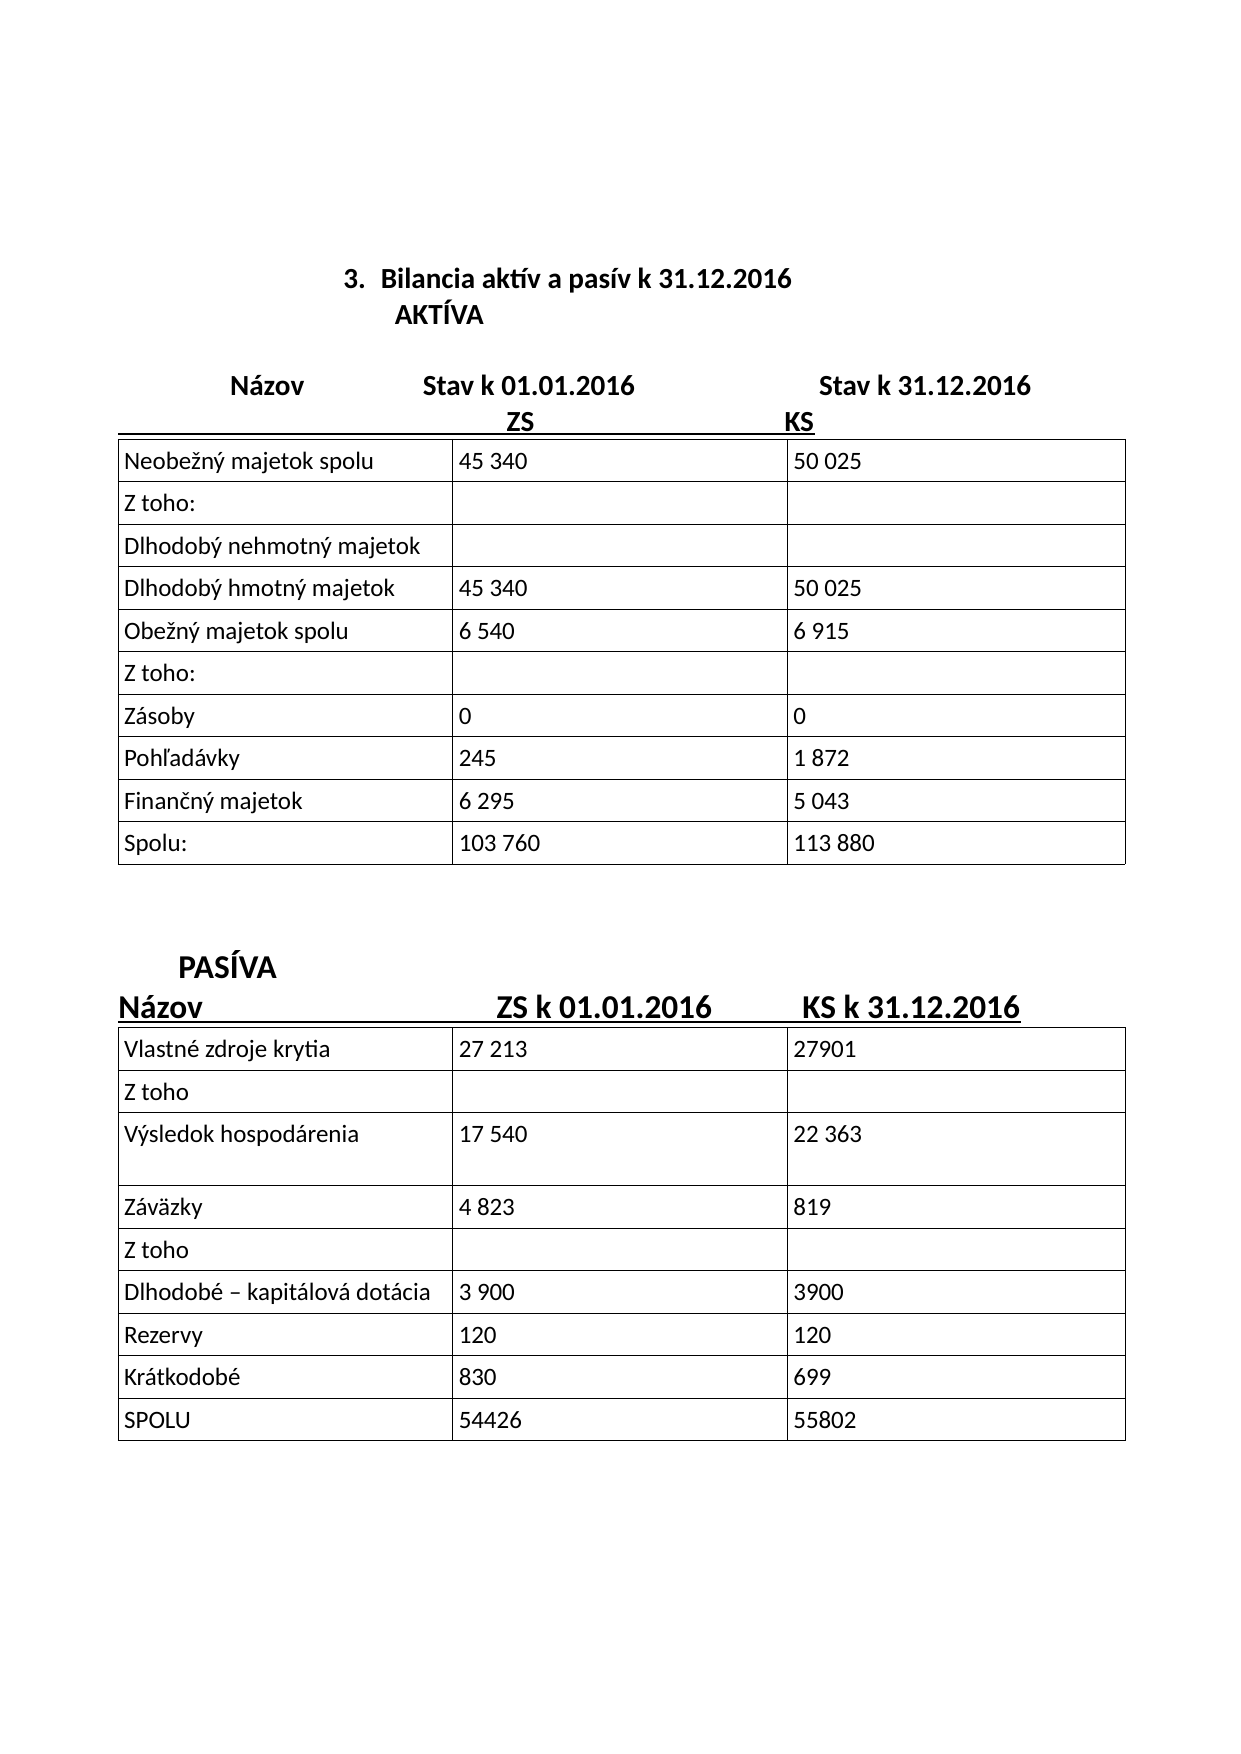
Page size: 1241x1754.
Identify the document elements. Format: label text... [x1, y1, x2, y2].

table_cell 50 025 [788, 567, 1125, 609]
table_cell [453, 525, 787, 566]
table_cell 3 900 [453, 1271, 787, 1313]
table_cell 3900 [788, 1271, 1125, 1313]
table_cell 6 915 [788, 610, 1125, 651]
table_cell 6 540 [453, 610, 787, 651]
table_cell 819 [788, 1186, 1125, 1228]
table_header 27901 [788, 1028, 1125, 1070]
table_cell [788, 652, 1125, 694]
table_cell Z toho: [119, 652, 452, 694]
table_cell [453, 652, 787, 694]
table_cell SPOLU [119, 1399, 452, 1440]
table_cell Záväzky [119, 1186, 452, 1228]
table_cell Dlhodobý nehmotný majetok [119, 525, 452, 566]
table_cell 830 [453, 1356, 787, 1398]
table_cell 245 [453, 737, 787, 779]
text AKTÍVA [118, 296, 1122, 332]
table_cell 54426 [453, 1399, 787, 1440]
table_cell Z toho [119, 1229, 452, 1270]
table_cell [788, 1071, 1125, 1112]
table_cell [788, 525, 1125, 566]
table_cell 0 [453, 695, 787, 736]
table_cell Dlhodobé – kapitálová dotácia [119, 1271, 452, 1313]
table_cell 0 [788, 695, 1125, 736]
table_cell [453, 1229, 787, 1270]
table_cell 55802 [788, 1399, 1125, 1440]
table_cell Z toho: [119, 482, 452, 524]
table_cell 5 043 [788, 780, 1125, 821]
table_cell Výsledok hospodárenia [119, 1113, 452, 1185]
table_header 50 025 [788, 440, 1125, 481]
table_header 45 340 [453, 440, 787, 481]
table_cell [788, 1229, 1125, 1270]
list Bilancia aktív a pasív k 31.12.2016 [343, 261, 1122, 296]
table_cell 45 340 [453, 567, 787, 609]
text ZS KS [118, 403, 1122, 439]
table_cell Zásoby [119, 695, 452, 736]
table_cell [453, 482, 787, 524]
table_cell 22 363 [788, 1113, 1125, 1185]
text PASÍVA [118, 946, 1122, 986]
table_cell 17 540 [453, 1113, 787, 1185]
table_cell Krátkodobé [119, 1356, 452, 1398]
table_cell Pohľadávky [119, 737, 452, 779]
table_header Vlastné zdroje krytia [119, 1028, 452, 1070]
table_cell 4 823 [453, 1186, 787, 1228]
table_cell Dlhodobý hmotný majetok [119, 567, 452, 609]
table_header Neobežný majetok spolu [119, 440, 452, 481]
table_cell Obežný majetok spolu [119, 610, 452, 651]
table_header 27 213 [453, 1028, 787, 1070]
table_cell [453, 1071, 787, 1112]
table_cell 103 760 [453, 822, 787, 864]
table_cell Rezervy [119, 1314, 452, 1355]
table_cell 1 872 [788, 737, 1125, 779]
table_cell Finančný majetok [119, 780, 452, 821]
table_cell 6 295 [453, 780, 787, 821]
table_cell Z toho [119, 1071, 452, 1112]
table_cell Spolu: [119, 822, 452, 864]
table_cell [788, 482, 1125, 524]
table_cell 120 [788, 1314, 1125, 1355]
text Názov Stav k 01.01.2016 Stav k 31.12.2016 [118, 367, 1122, 403]
text Názov ZS k 01.01.2016 KS k 31.12.2016 [118, 986, 1122, 1027]
table_cell 120 [453, 1314, 787, 1355]
table_cell 113 880 [788, 822, 1125, 864]
table_cell 699 [788, 1356, 1125, 1398]
